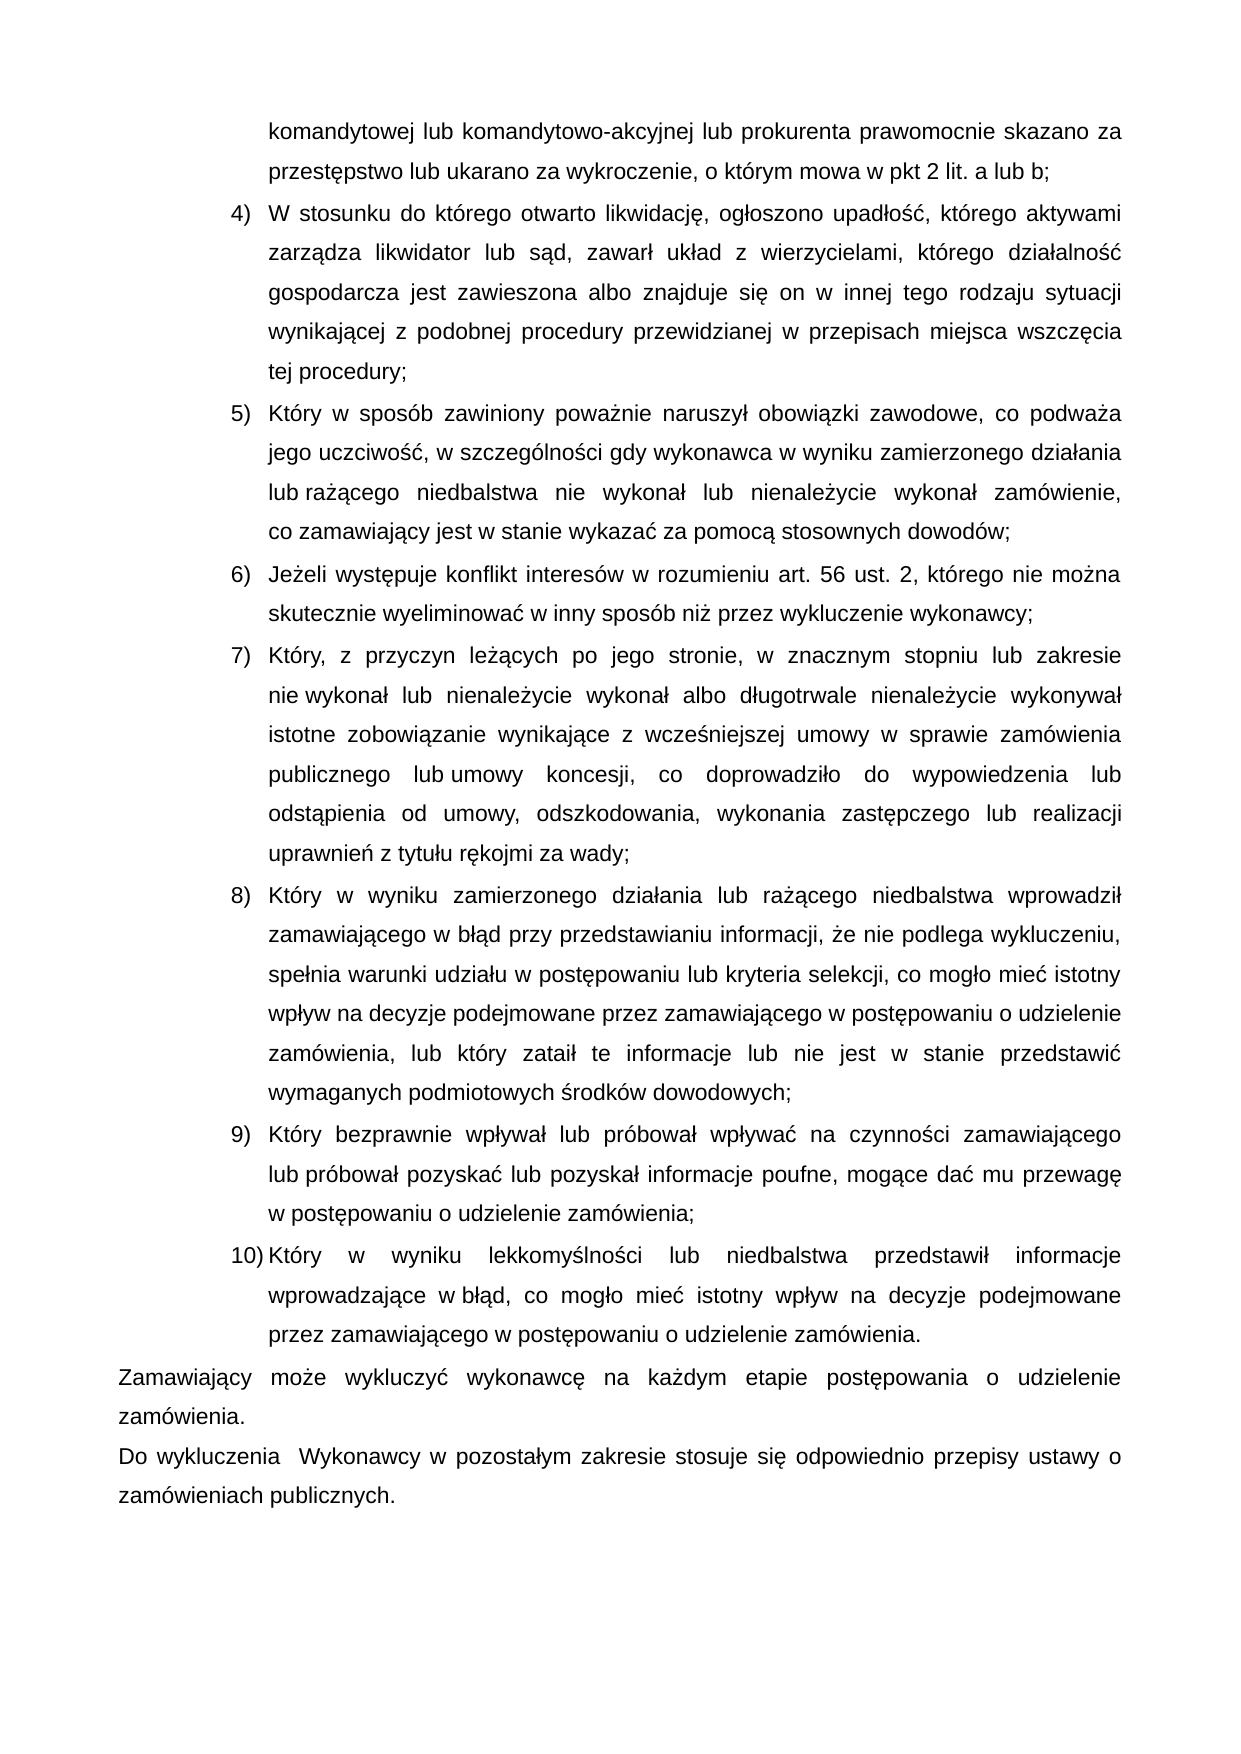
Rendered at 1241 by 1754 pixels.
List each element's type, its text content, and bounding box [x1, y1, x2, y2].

list Jeżeli występuje konflikt interesów w rozumieniu art. 56 ust. 2, którego nie można skutecznie wyeliminować w inny sposób niż przez wykluczenie wykonawcy; [231, 561, 1122, 626]
text Do wykluczenia Wykonawcy w pozostałym zakresie stosuje się odpowiednio przepisy ustawy o zamówieniach publicznych. [118, 1443, 1122, 1508]
list komandytowej lub komandytowo-akcyjnej lub prokurenta prawomocnie skazano za przestępstwo lub ukarano za wykroczenie, o którym mowa w pkt 2 lit. a lub b; [231, 118, 1122, 184]
list Który w wyniku lekkomyślności lub niedbalstwa przedstawił informacje wprowadzające w błąd, co mogło mieć istotny wpływ na decyzje podejmowane przez zamawiającego w postępowaniu o udzielenie zamówienia. [231, 1242, 1122, 1348]
text Zamawiający może wykluczyć wykonawcę na każdym etapie postępowania o udzielenie zamówienia. [118, 1364, 1122, 1429]
list Który w sposób zawiniony poważnie naruszył obowiązki zawodowe, co podważa jego uczciwość, w szczególności gdy wykonawca w wyniku zamierzonego działania lub rażącego niedbalstwa nie wykonał lub nienależycie wykonał zamówienie, co zamawiający jest w stanie wykazać za pomocą stosownych dowodów; [231, 400, 1122, 545]
list Który, z przyczyn leżących po jego stronie, w znacznym stopniu lub zakresie nie wykonał lub nienależycie wykonał albo długotrwale nienależycie wykonywał istotne zobowiązanie wynikające z wcześniejszej umowy w sprawie zamówienia publicznego lub umowy koncesji, co doprowadziło do wypowiedzenia lub odstąpienia od umowy, odszkodowania, wykonania zastępczego lub realizacji uprawnień z tytułu rękojmi za wady; [231, 642, 1122, 866]
list Który w wyniku zamierzonego działania lub rażącego niedbalstwa wprowadził zamawiającego w błąd przy przedstawianiu informacji, że nie podlega wykluczeniu, spełnia warunki udziału w postępowaniu lub kryteria selekcji, co mogło mieć istotny wpływ na decyzje podejmowane przez zamawiającego w postępowaniu o udzielenie zamówienia, lub który zataił te informacje lub nie jest w stanie przedstawić wymaganych podmiotowych środków dowodowych; [231, 882, 1122, 1106]
list W stosunku do którego otwarto likwidację, ogłoszono upadłość, którego aktywami zarządza likwidator lub sąd, zawarł układ z wierzycielami, którego działalność gospodarcza jest zawieszona albo znajduje się on w innej tego rodzaju sytuacji wynikającej z podobnej procedury przewidzianej w przepisach miejsca wszczęcia tej procedury; [231, 200, 1122, 384]
list Który bezprawnie wpływał lub próbował wpływać na czynności zamawiającego lub próbował pozyskać lub pozyskał informacje poufne, mogące dać mu przewagę w postępowaniu o udzielenie zamówienia; [231, 1121, 1122, 1227]
